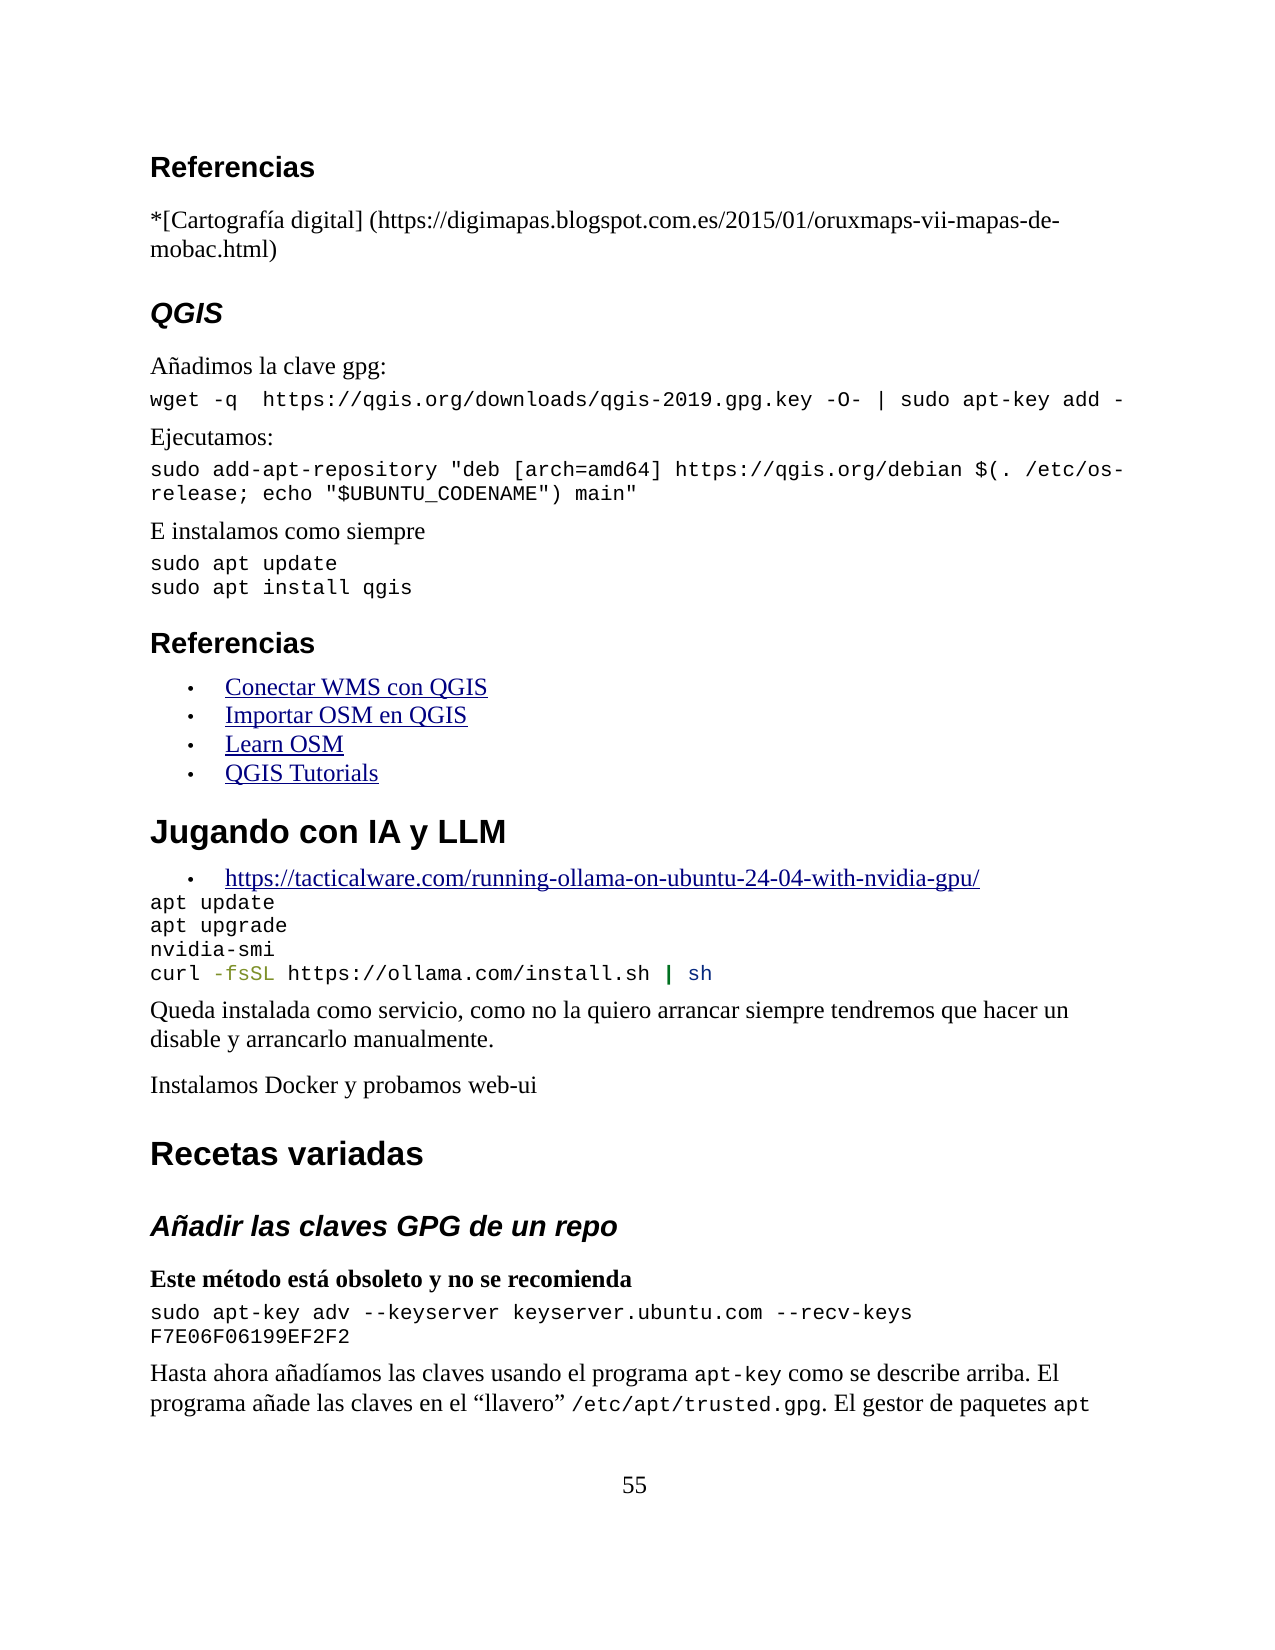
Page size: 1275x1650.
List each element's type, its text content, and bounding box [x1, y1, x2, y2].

text sudo add-apt-repository "deb [arch=amd64] https://qgis.org/debian $(. /etc/os-release; echo "$UBUNTU_CODENAME") main" [150, 459, 1125, 507]
list QGIS Tutorials [187, 758, 1125, 787]
text Queda instalada como servicio, como no la quiero arrancar siempre tendremos que hacer un disable y arrancarlo manualmente. [150, 995, 1125, 1053]
list Importar OSM en QGIS [187, 701, 1125, 729]
text Añadimos la clave gpg: [150, 351, 1125, 380]
text Instalamos Docker y probamos web-ui [150, 1071, 1125, 1099]
list Learn OSM [187, 729, 1125, 758]
subtitle Referencias [150, 626, 1125, 659]
text nvidia-smi [150, 939, 1125, 963]
text Este método está obsoleto y no se recomienda [150, 1264, 1125, 1293]
text sudo apt-key adv --keyserver keyserver.ubuntu.com --recv-keys F7E06F06199EF2F2 [150, 1302, 1125, 1349]
subtitle QGIS [150, 296, 1125, 330]
text apt upgrade [150, 915, 1125, 939]
text sudo apt update [150, 553, 1125, 577]
subtitle Recetas variadas [150, 1133, 1125, 1172]
text sudo apt install qgis [150, 577, 1125, 601]
text Hasta ahora añadíamos las claves usando el programa apt-key como se describe arriba. El programa añade las claves en el “llavero” /etc/apt/trusted.gpg. El gestor de paquetes apt [150, 1358, 1125, 1418]
text apt update [150, 892, 1125, 915]
list https://tacticalware.com/running-ollama-on-ubuntu-24-04-with-nvidia-gpu/ [187, 863, 1125, 892]
list Conectar WMS con QGIS [187, 672, 1125, 701]
text E instalamos como siempre [150, 516, 1125, 544]
subtitle Jugando con IA y LLM [150, 812, 1125, 850]
text Ejecutamos: [150, 422, 1125, 451]
text wget -q https://qgis.org/downloads/qgis-2019.gpg.key -O- | sudo apt-key add - [150, 389, 1125, 413]
subtitle Añadir las claves GPG de un repo [150, 1209, 1125, 1243]
text curl -fsSL https://ollama.com/install.sh | sh [150, 963, 1125, 986]
subtitle Referencias [150, 150, 1125, 183]
text *[Cartografía digital] (https://digimapas.blogspot.com.es/2015/01/oruxmaps-vii-mapas-de-mobac.html) [150, 205, 1125, 262]
